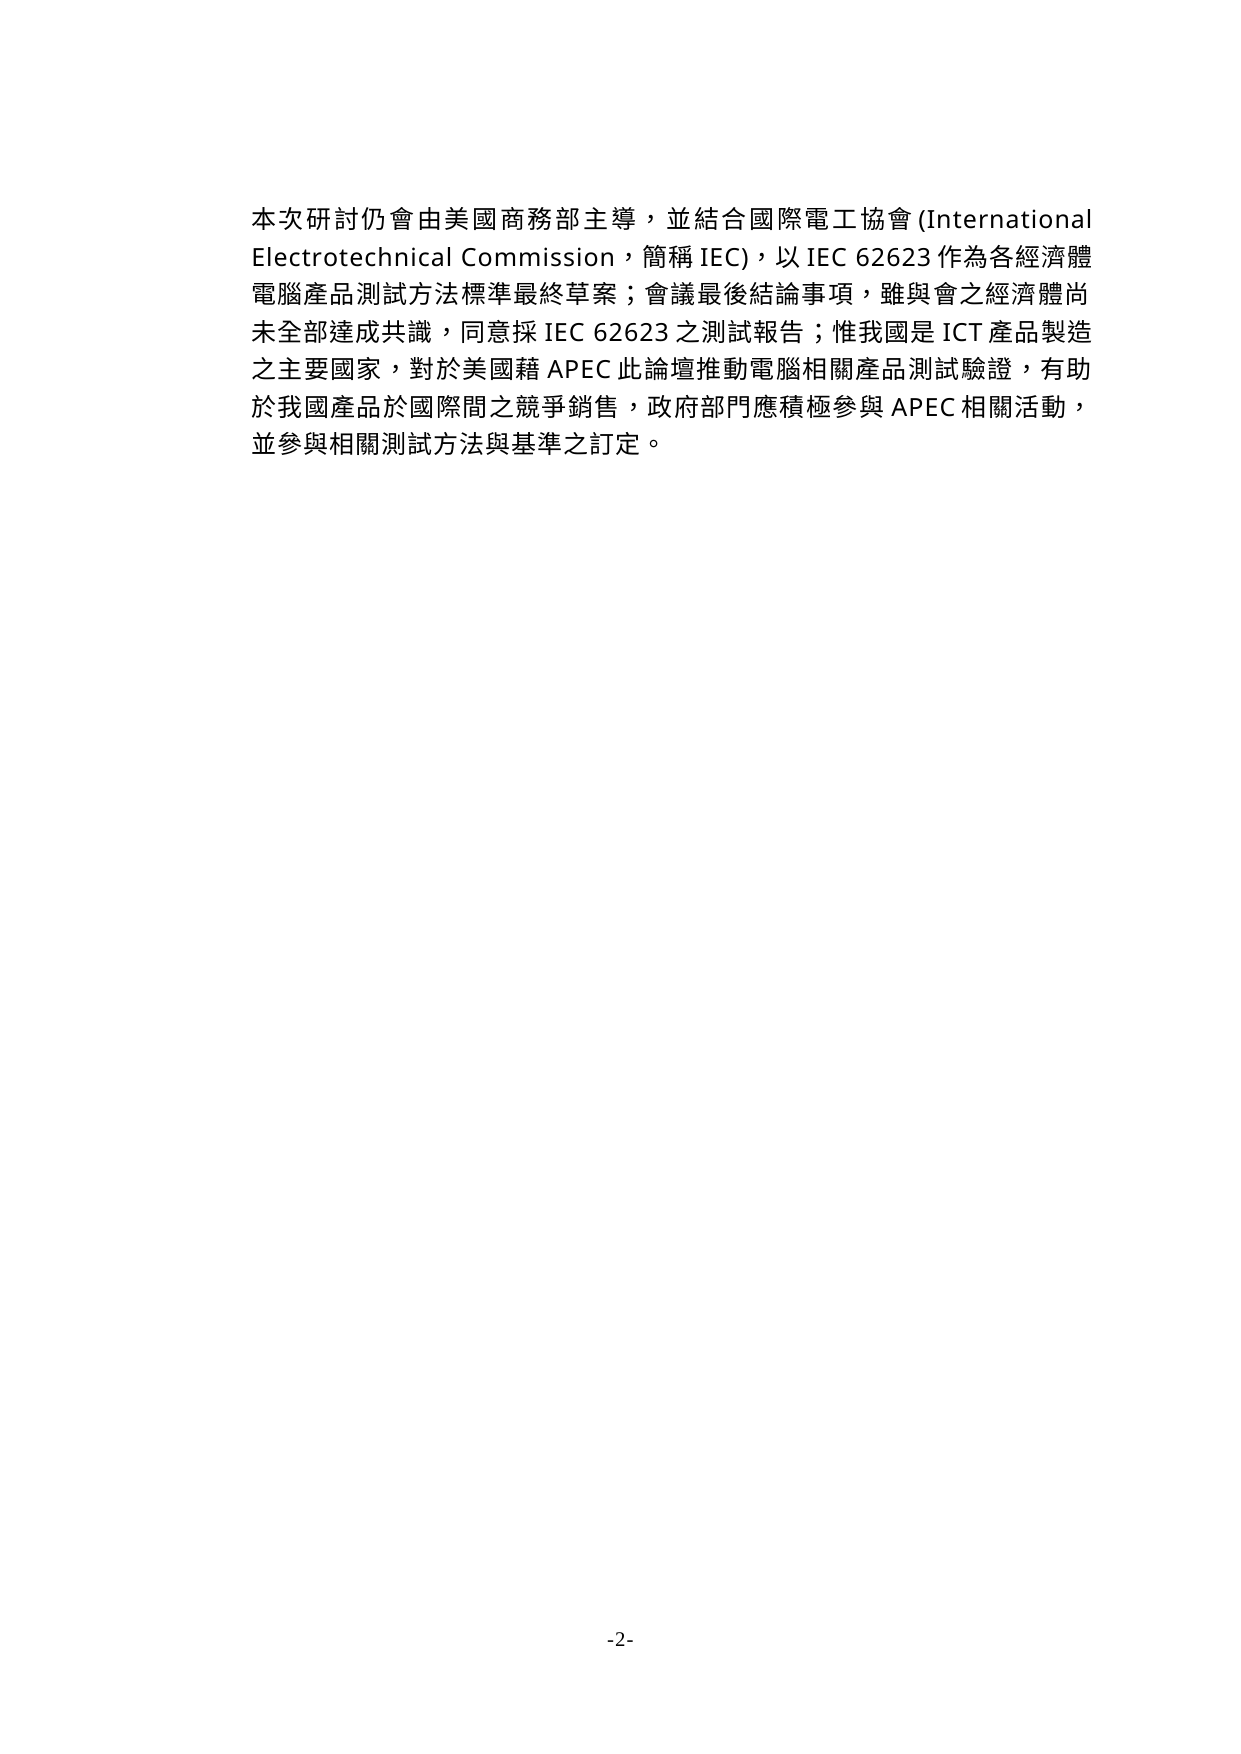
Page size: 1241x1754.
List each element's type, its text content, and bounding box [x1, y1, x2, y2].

text 本次研討仍會由美國商務部主導，並結合國際電工協會(International Electrotechnical Commission，簡稱IEC)，以IEC 62623作為各經濟體電腦產品測試方法標準最終草案；會議最後結論事項，雖與會之經濟體尚未全部達成共識，同意採IEC 62623之測試報告；惟我國是ICT產品製造之主要國家，對於美國藉APEC此論壇推動電腦相關產品測試驗證，有助於我國產品於國際間之競爭銷售，政府部門應積極參與APEC相關活動，並參與相關測試方法與基準之訂定。 [251, 199, 1092, 462]
